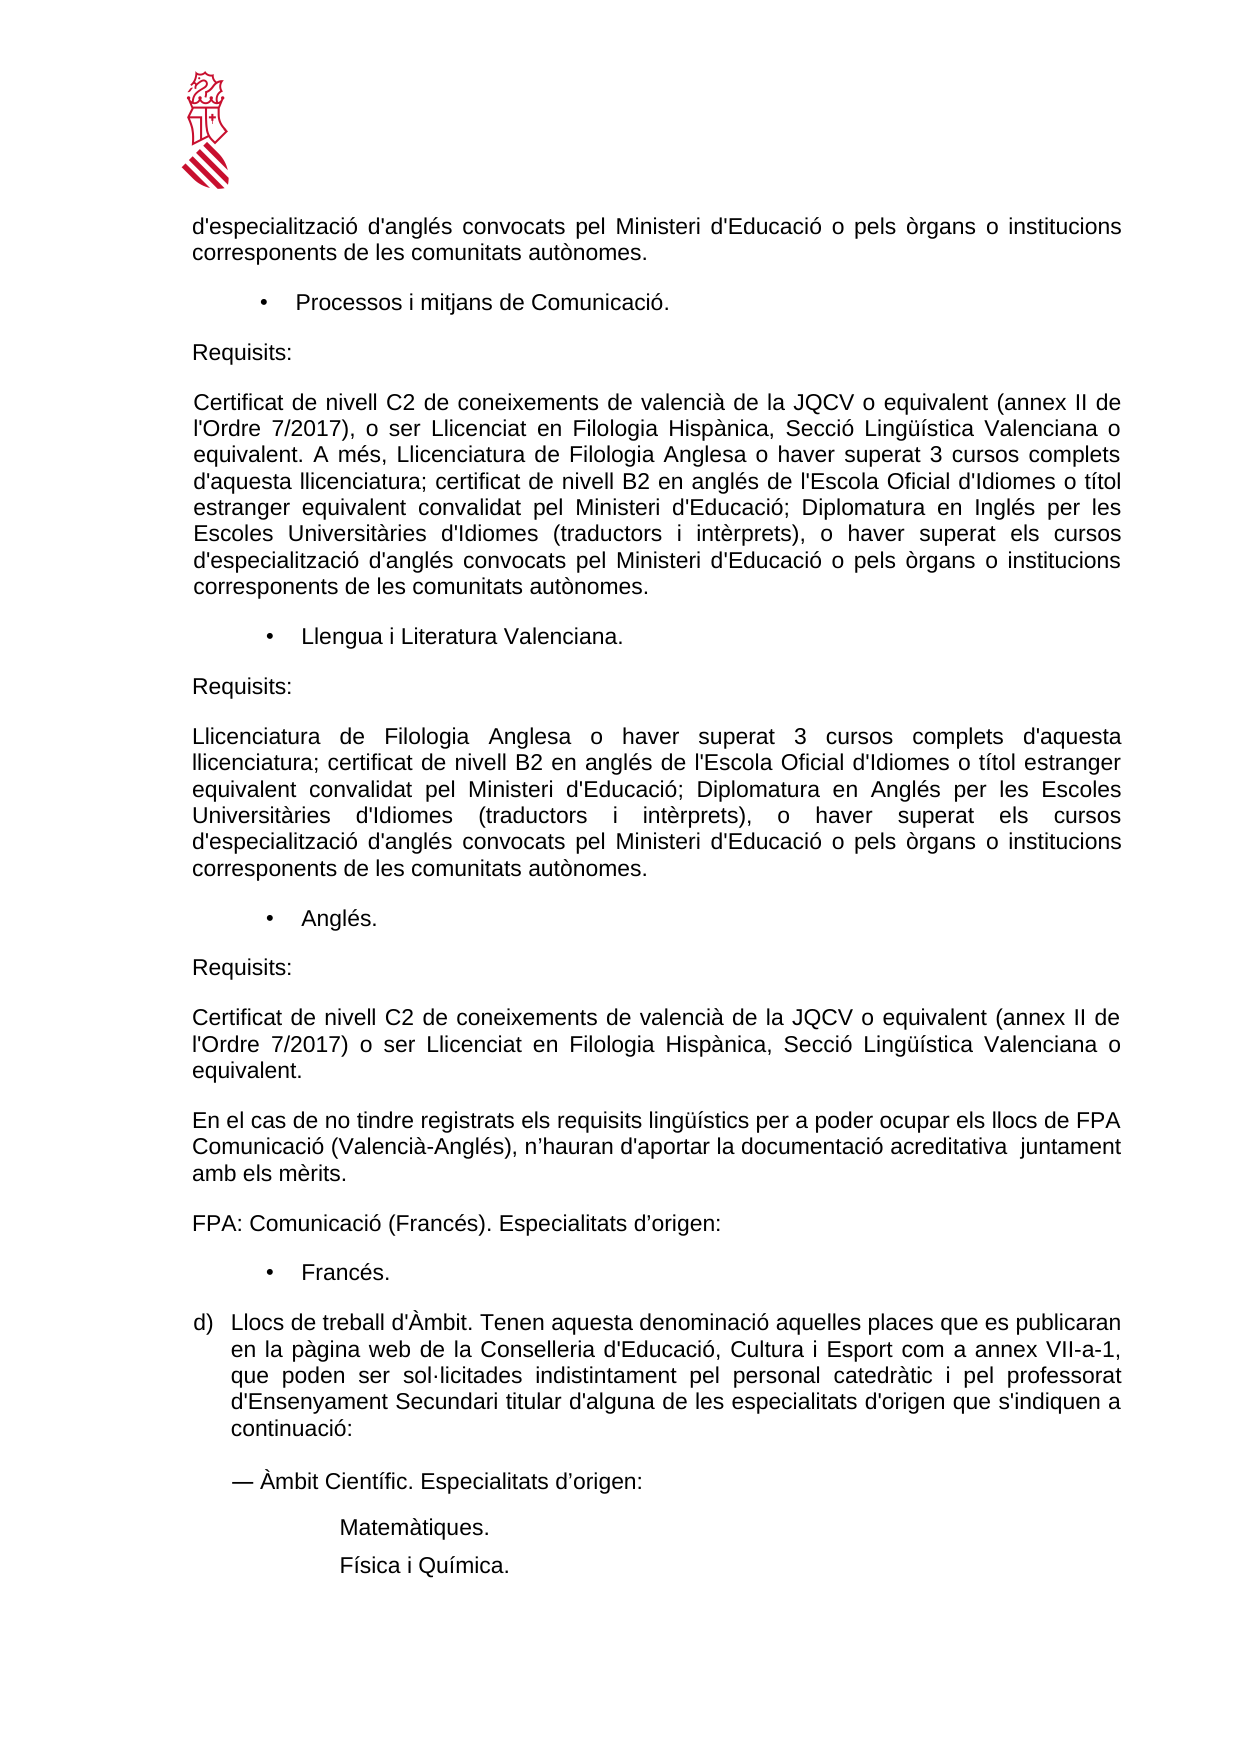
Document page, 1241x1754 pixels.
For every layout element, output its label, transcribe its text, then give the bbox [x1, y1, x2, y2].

list Anglés. [266, 904, 1122, 931]
text Certificat de nivell C2 de coneixements de valencià de la JQCV o equivalent (annex II de l'Ordre 7/2017), o ser Llicenciat en Filologia Hispànica, Secció Lingüística Valenciana o equivalent. A més, Llicenciatura de Filologia Anglesa o haver superat 3 cursos complets d'aquesta llicenciatura; certificat de nivell B2 en anglés de l'Escola Oficial d'Idiomes o títol estranger equivalent convalidat pel Ministeri d'Educació; Diplomatura en Inglés per les Escoles Universitàries d'Idiomes (traductors i intèrprets), o haver superat els cursos d'especialització d'anglés convocats pel Ministeri d'Educació o pels òrgans o institucions corresponents de les comunitats autònomes. [193, 389, 1122, 599]
text Requisits: [192, 673, 1122, 699]
list Processos i mitjans de Comunicació. [260, 289, 1122, 315]
text FPA: Comunicació (Francés). Especialitats d’origen: [192, 1209, 1122, 1236]
list Francés. [266, 1259, 1122, 1286]
list Matemàtiques. [339, 1513, 1122, 1540]
text d'especialització d'anglés convocats pel Ministeri d'Educació o pels òrgans o institucions corresponents de les comunitats autònomes. [192, 213, 1122, 265]
text Requisits: [192, 339, 1122, 365]
text Llicenciatura de Filologia Anglesa o haver superat 3 cursos complets d'aquesta llicenciatura; certificat de nivell B2 en anglés de l'Escola Oficial d'Idiomes o títol estranger equivalent convalidat pel Ministeri d'Educació; Diplomatura en Anglés per les Escoles Universitàries d'Idiomes (traductors i intèrprets), o haver superat els cursos d'especialització d'anglés convocats pel Ministeri d'Educació o pels òrgans o institucions corresponents de les comunitats autònomes. [192, 723, 1122, 881]
picture [181, 70, 229, 189]
text En el cas de no tindre registrats els requisits lingüístics per a poder ocupar els llocs de FPA Comunicació (Valencià-Anglés), n’hauran d'aportar la documentació acreditativa juntament amb els mèrits. [192, 1107, 1122, 1186]
text Requisits: [192, 954, 1122, 981]
list Àmbit Científic. Especialitats d’origen: [231, 1464, 1122, 1496]
list Física i Química. [339, 1552, 1122, 1578]
list Llengua i Literatura Valenciana. [266, 623, 1122, 649]
text Certificat de nivell C2 de coneixements de valencià de la JQCV o equivalent (annex II de l'Ordre 7/2017) o ser Llicenciat en Filologia Hispànica, Secció Lingüística Valenciana o equivalent. [192, 1004, 1122, 1083]
list Llocs de treball d'Àmbit. Tenen aquesta denominació aquelles places que es publicaran en la pàgina web de la Conselleria d'Educació, Cultura i Esport com a annex VII-a-1, que poden ser sol·licitades indistintament pel personal catedràtic i pel professorat d'Ensenyament Secundari titular d'alguna de les especialitats d'origen que s'indiquen a continuació: [193, 1309, 1122, 1441]
